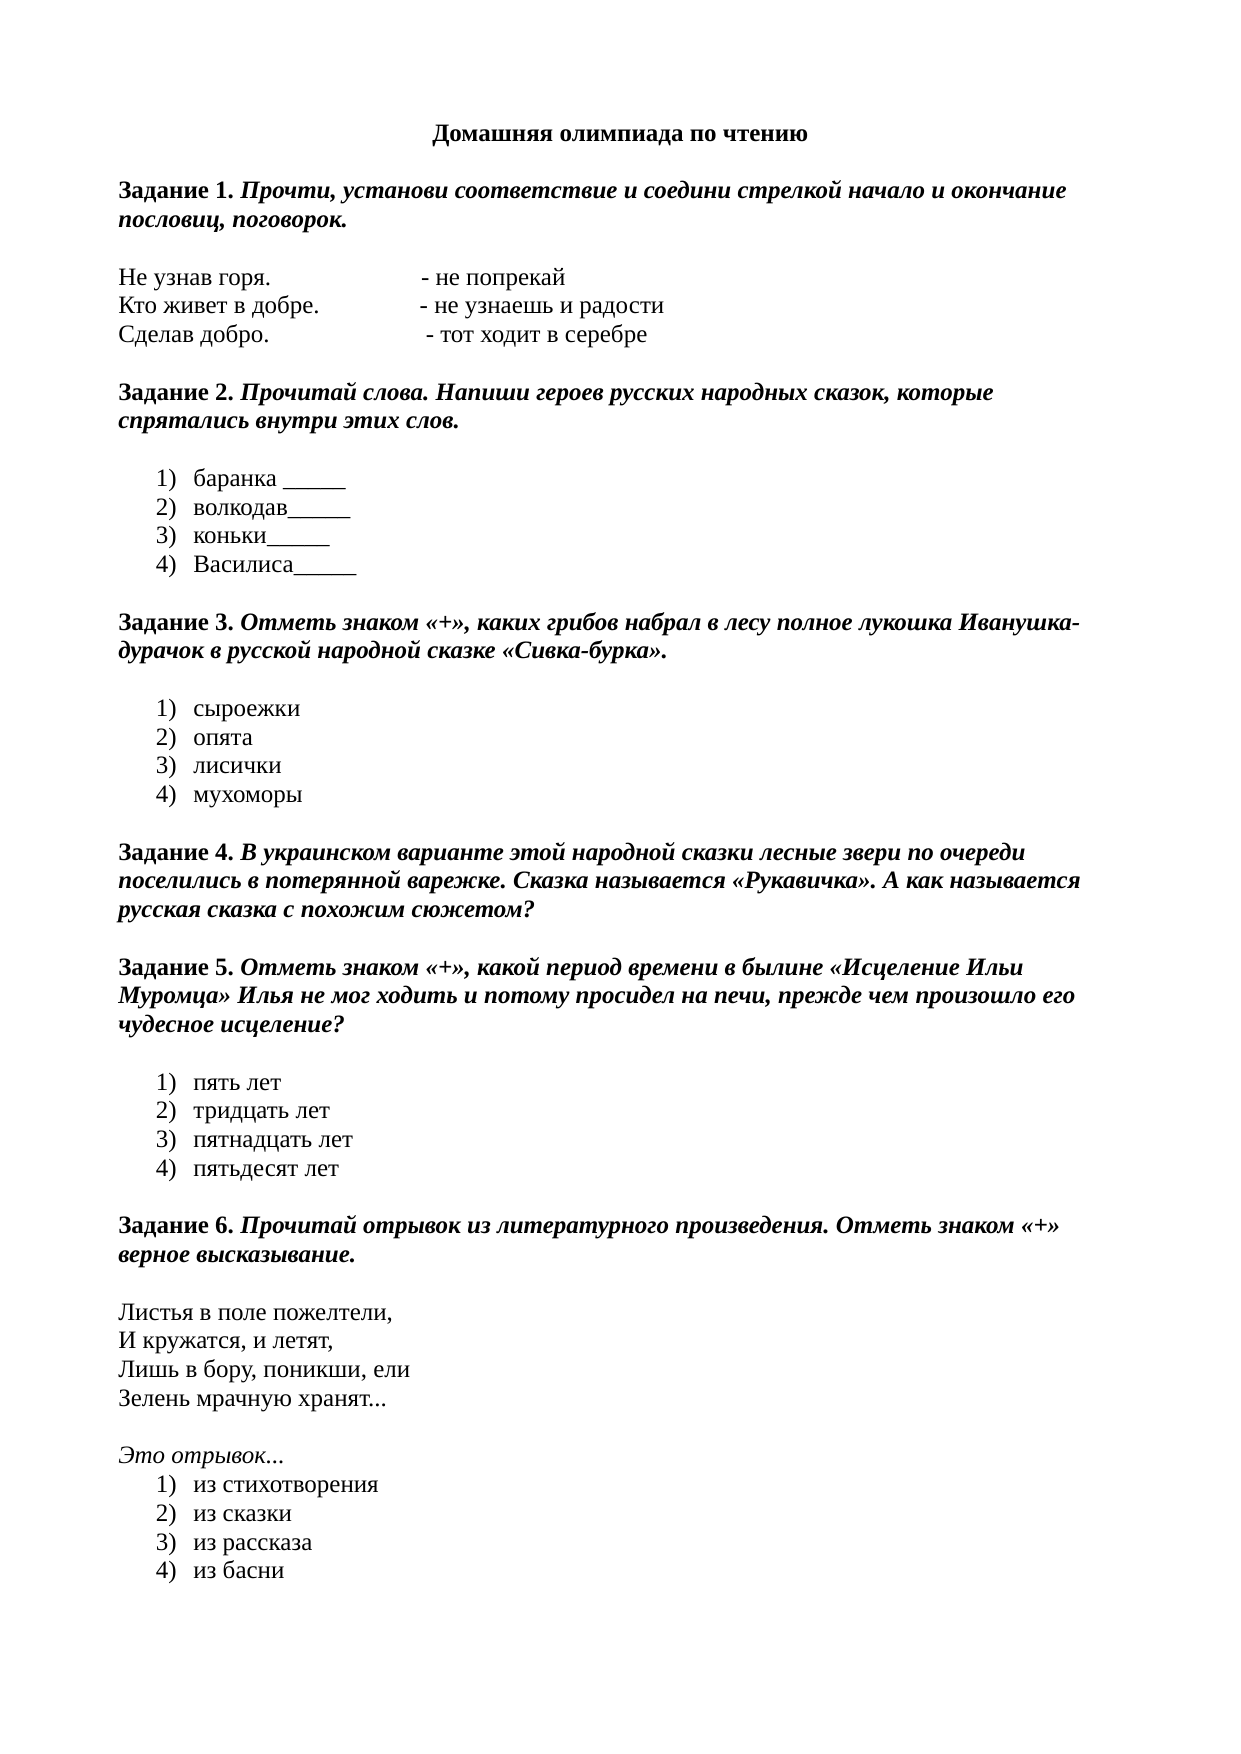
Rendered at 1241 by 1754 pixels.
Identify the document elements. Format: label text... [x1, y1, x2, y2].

list мухоморы [156, 779, 1122, 808]
list лисички [156, 751, 1122, 779]
text И кружатся, и летят, [118, 1326, 1122, 1354]
text Кто живет в добре. - не узнаешь и радости [118, 291, 1122, 319]
list пять лет [156, 1067, 1122, 1096]
text Не узнав горя. - не попрекай [118, 262, 1122, 291]
list из басни [156, 1556, 1122, 1584]
text Листья в поле пожелтели, [118, 1297, 1122, 1326]
list пятьдесят лет [156, 1153, 1122, 1182]
list опята [156, 722, 1122, 751]
text Задание 3. Отметь знаком «+», каких грибов набрал в лесу полное лукошка Иванушка-дурачок в русской народной сказке «Сивка-бурка». [118, 607, 1122, 664]
list пятнадцать лет [156, 1124, 1122, 1153]
text Лишь в бору, поникши, ели [118, 1354, 1122, 1383]
text Задание 6. Прочитай отрывок из литературного произведения. Отметь знаком «+» верное высказывание. [118, 1211, 1122, 1268]
text Задание 1. Прочти, установи соответствие и соедини стрелкой начало и окончание пословиц, поговорок. [118, 176, 1122, 233]
list из рассказа [156, 1527, 1122, 1556]
list баранка _____ [156, 463, 1122, 492]
list из стихотворения [156, 1469, 1122, 1498]
list волкодав_____ [156, 492, 1122, 521]
list тридцать лет [156, 1096, 1122, 1124]
text Задание 4. В украинском варианте этой народной сказки лесные звери по очереди поселились в потерянной варежке. Сказка называется «Рукавичка». А как называется русская сказка с похожим сюжетом? [118, 837, 1122, 923]
text Это отрывок... [118, 1441, 1122, 1469]
text Зелень мрачную хранят... [118, 1383, 1122, 1412]
list сыроежки [156, 693, 1122, 722]
list коньки_____ [156, 521, 1122, 549]
text Задание 2. Прочитай слова. Напиши героев русских народных сказок, которые спрятались внутри этих слов. [118, 377, 1122, 434]
text Сделав добро. - тот ходит в серебре [118, 319, 1122, 348]
text Задание 5. Отметь знаком «+», какой период времени в былине «Исцеление Ильи Муромца» Илья не мог ходить и потому просидел на печи, прежде чем произошло его чудесное исцеление? [118, 952, 1122, 1038]
list Василиса_____ [156, 549, 1122, 578]
list из сказки [156, 1498, 1122, 1527]
text Домашняя олимпиада по чтению [118, 118, 1122, 147]
